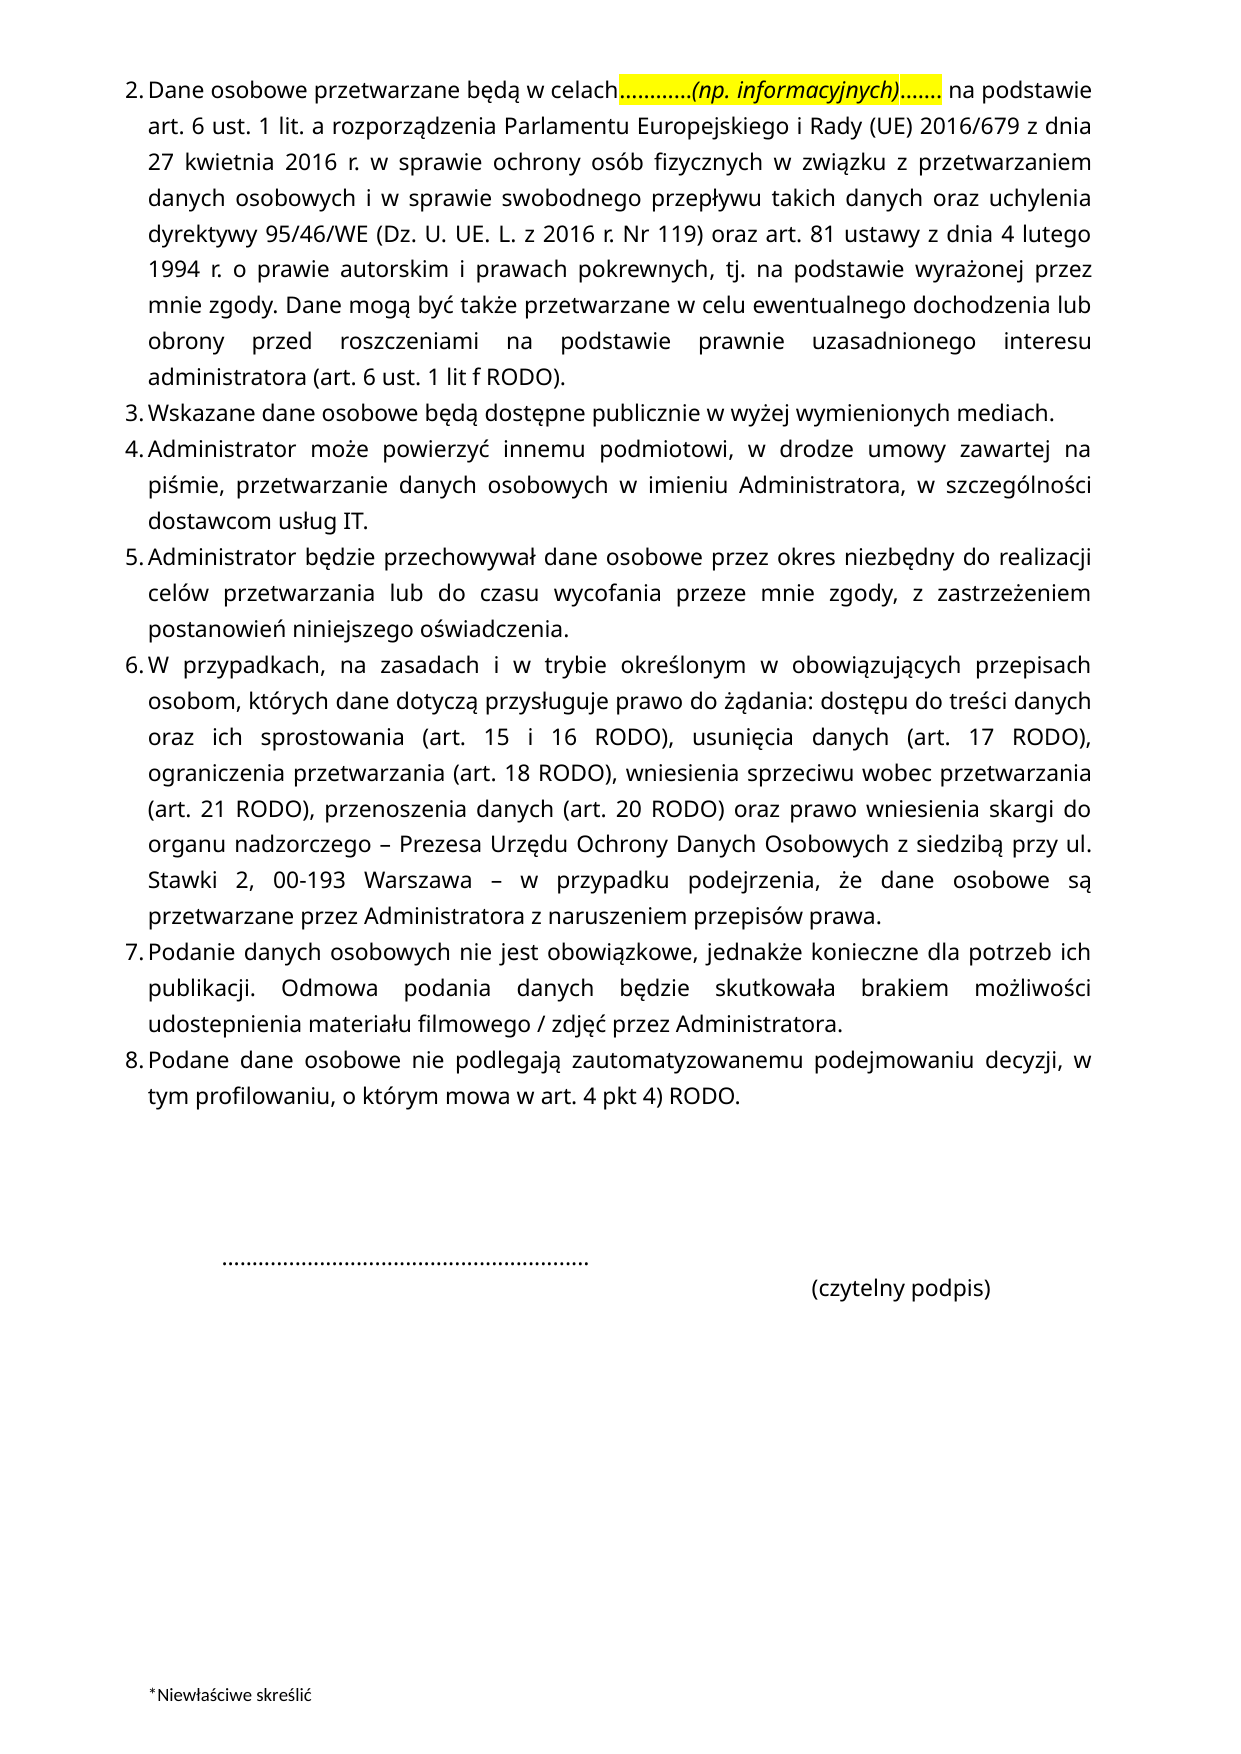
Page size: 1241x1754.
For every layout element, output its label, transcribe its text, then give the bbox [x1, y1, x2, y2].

list Podane dane osobowe nie podlegają zautomatyzowanemu podejmowaniu decyzji, w tym profilowaniu, o którym mowa w art. 4 pkt 4) RODO. [125, 1044, 1093, 1111]
text ……...................................................... [148, 1210, 1093, 1272]
list Dane osobowe przetwarzane będą w celach…………(np. informacyjnych)……. na podstawie art. 6 ust. 1 lit. a rozporządzenia Parlamentu Europejskiego i Rady (UE) 2016/679 z dnia 27 kwietnia 2016 r. w sprawie ochrony osób fizycznych w związku z przetwarzaniem danych osobowych i w sprawie swobodnego przepływu takich danych oraz uchylenia dyrektywy 95/46/WE (Dz. U. UE. L. z 2016 r. Nr 119) oraz art. 81 ustawy z dnia 4 lutego 1994 r. o prawie autorskim i prawach pokrewnych, tj. na podstawie wyrażonej przez mnie zgody. Dane mogą być także przetwarzane w celu ewentualnego dochodzenia lub obrony przed roszczeniami na podstawie prawnie uzasadnionego interesu administratora (art. 6 ust. 1 lit f RODO). [125, 74, 1093, 392]
list Administrator może powierzyć innemu podmiotowi, w drodze umowy zawartej na piśmie, przetwarzanie danych osobowych w imieniu Administratora, w szczególności dostawcom usług IT. [125, 433, 1093, 536]
list Wskazane dane osobowe będą dostępne publicznie w wyżej wymienionych mediach. [125, 397, 1093, 428]
list Administrator będzie przechowywał dane osobowe przez okres niezbędny do realizacji celów przetwarzania lub do czasu wycofania przeze mnie zgody, z zastrzeżeniem postanowień niniejszego oświadczenia. [125, 541, 1093, 644]
text (czytelny podpis) [148, 1272, 1093, 1303]
list Podanie danych osobowych nie jest obowiązkowe, jednakże konieczne dla potrzeb ich publikacji. Odmowa podania danych będzie skutkowała brakiem możliwości udostepnienia materiału filmowego / zdjęć przez Administratora. [125, 936, 1093, 1039]
list W przypadkach, na zasadach i w trybie określonym w obowiązujących przepisach osobom, których dane dotyczą przysługuje prawo do żądania: dostępu do treści danych oraz ich sprostowania (art. 15 i 16 RODO), usunięcia danych (art. 17 RODO), ograniczenia przetwarzania (art. 18 RODO), wniesienia sprzeciwu wobec przetwarzania (art. 21 RODO), przenoszenia danych (art. 20 RODO) oraz prawo wniesienia skargi do organu nadzorczego – Prezesa Urzędu Ochrony Danych Osobowych z siedzibą przy ul. Stawki 2, 00-193 Warszawa – w przypadku podejrzenia, że dane osobowe są przetwarzane przez Administratora z naruszeniem przepisów prawa. [125, 649, 1093, 932]
